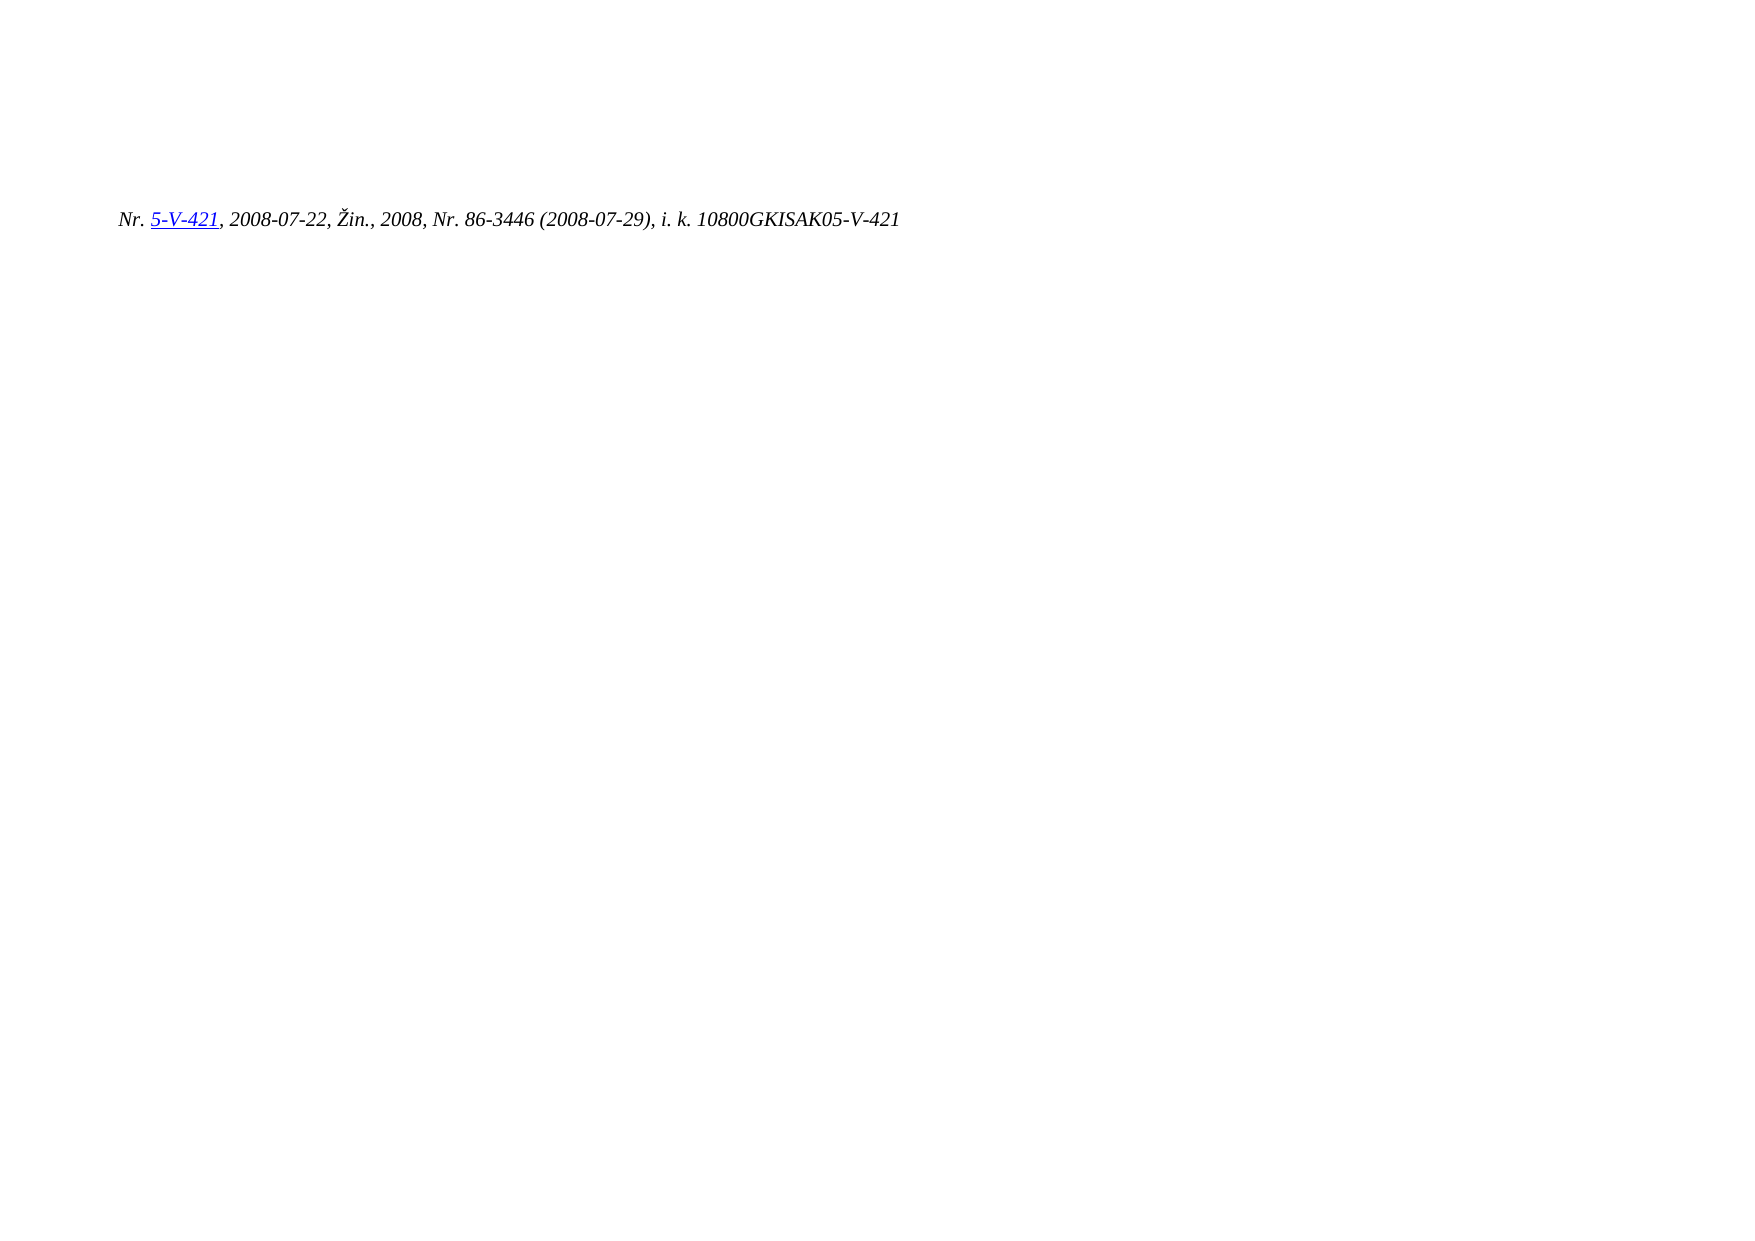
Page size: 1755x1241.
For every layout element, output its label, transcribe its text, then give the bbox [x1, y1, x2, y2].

text Nr. 5-V-421, 2008-07-22, Žin., 2008, Nr. 86-3446 (2008-07-29), i. k. 10800GKISAK05-V-421 [118, 207, 1636, 231]
